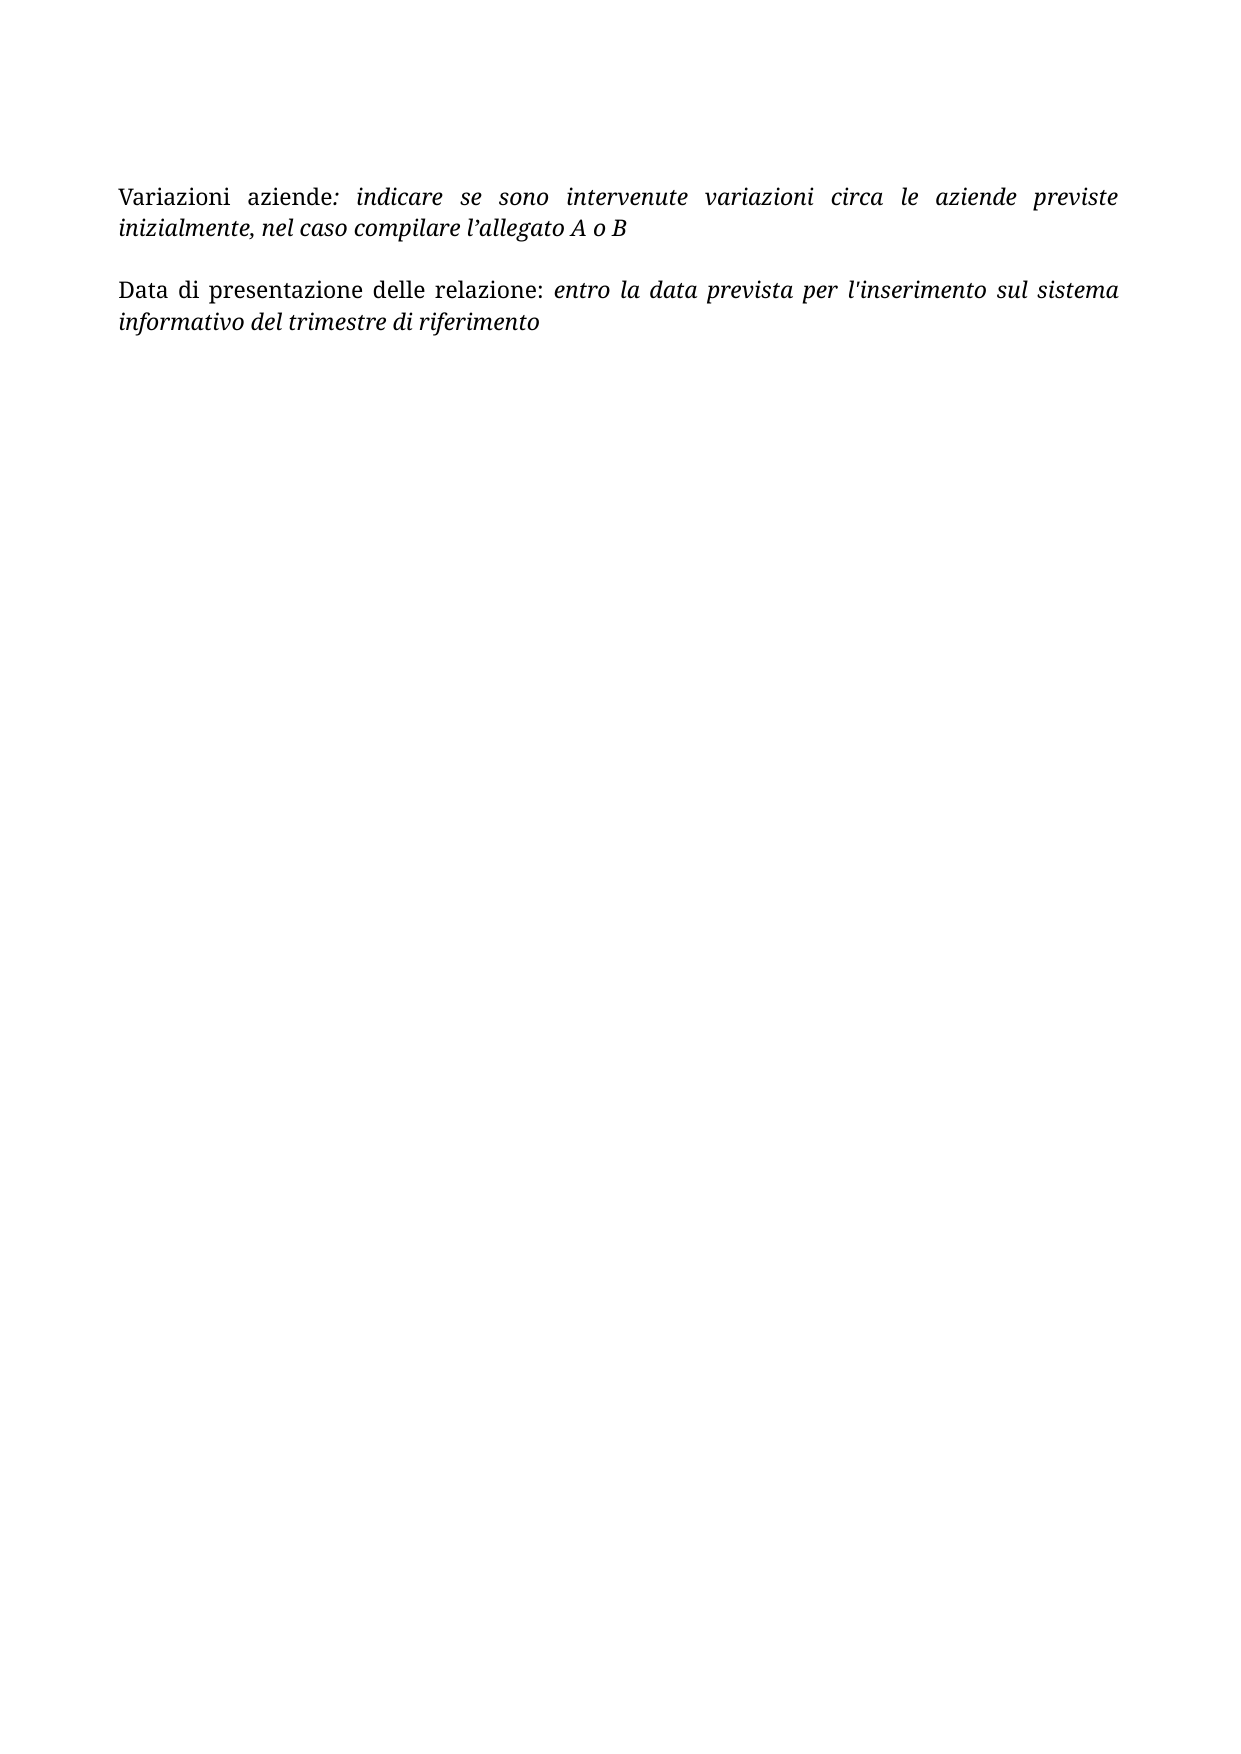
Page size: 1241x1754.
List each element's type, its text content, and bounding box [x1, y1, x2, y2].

text Data di presentazione delle relazione: entro la data prevista per l'inserimento sul sistema informativo del trimestre di riferimento [118, 274, 1122, 337]
text Variazioni aziende: indicare se sono intervenute variazioni circa le aziende previste inizialmente, nel caso compilare l’allegato A o B [118, 181, 1122, 243]
